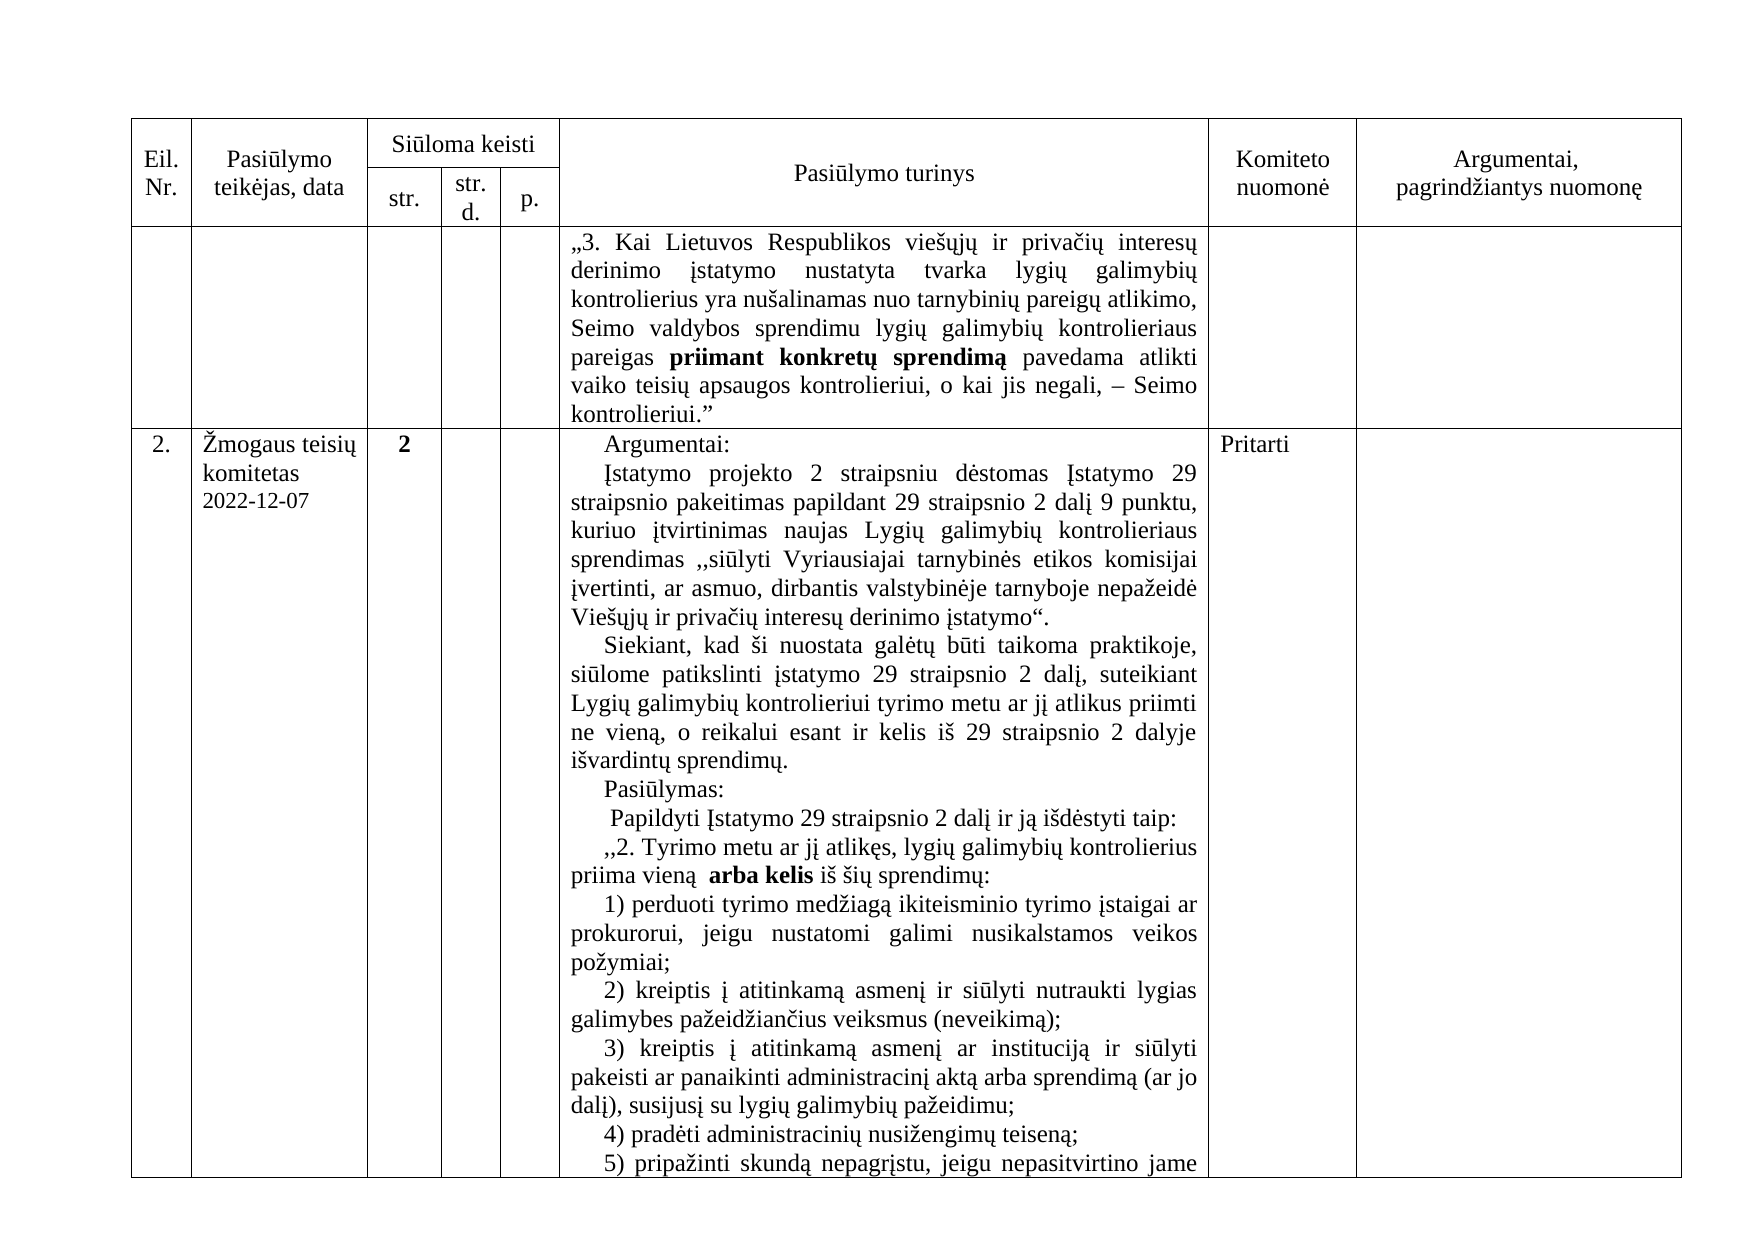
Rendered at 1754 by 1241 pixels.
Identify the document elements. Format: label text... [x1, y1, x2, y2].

table_cell [368, 227, 441, 428]
table_cell [442, 429, 500, 1177]
table_header Siūloma keisti [368, 119, 559, 167]
table_cell str. d. [442, 168, 500, 226]
table_cell Argumentai: Įstatymo projekto 2 straipsniu dėstomas Įstatymo 29 straipsnio pakeitimas papildant 29 straipsnio 2 dalį 9 punktu, kuriuo įtvirtinimas naujas Lygių galimybių kontrolieriaus sprendimas ,,siūlyti Vyriausiajai tarnybinės etikos komisijai įvertinti, ar asmuo, dirbantis valstybinėje tarnyboje nepažeidė Viešųjų ir privačių interesų derinimo įstatymo“. Siekiant, kad ši nuostata galėtų būti taikoma praktikoje, siūlome patikslinti įstatymo 29 straipsnio 2 dalį, suteikiant Lygių galimybių kontrolieriui tyrimo metu ar jį atlikus priimti ne vieną, o reikalui esant ir kelis iš 29 straipsnio 2 dalyje išvardintų sprendimų. Pasiūlymas: Papildyti Įstatymo 29 straipsnio 2 dalį ir ją išdėstyti taip: ,,2. Tyrimo metu ar jį atlikęs, lygių galimybių kontrolierius priima vieną arba kelis iš šių sprendimų: 1) perduoti tyrimo medžiagą ikiteisminio tyrimo įstaigai ar prokurorui, jeigu nustatomi galimi nusikalstamos veikos požymiai; 2) kreiptis į atitinkamą asmenį ir siūlyti nutraukti lygias galimybes pažeidžiančius veiksmus (neveikimą); 3) kreiptis į atitinkamą asmenį ar instituciją ir siūlyti pakeisti ar panaikinti administracinį aktą arba sprendimą (ar jo dalį), susijusį su lygių galimybių pažeidimu; 4) pradėti administracinių nusižengimų teiseną; 5) pripažinti skundą nepagrįstu, jeigu nepasitvirtino jame [560, 429, 1208, 1177]
table_cell [501, 227, 559, 428]
table_cell p. [501, 168, 559, 226]
table_cell [1357, 429, 1681, 1177]
table_cell [501, 429, 559, 1177]
table_cell „3. Kai Lietuvos Respublikos viešųjų ir privačių interesų derinimo įstatymo nustatyta tvarka lygių galimybių kontrolierius yra nušalinamas nuo tarnybinių pareigų atlikimo, Seimo valdybos sprendimu lygių galimybių kontrolieriaus pareigas priimant konkretų sprendimą pavedama atlikti vaiko teisių apsaugos kontrolieriui, o kai jis negali, – Seimo kontrolieriui.” [560, 227, 1208, 428]
table_header Argumentai, pagrindžiantys nuomonę [1357, 119, 1681, 226]
table_cell [192, 227, 367, 428]
table_header Pasiūlymo turinys [560, 119, 1208, 226]
table_header Pasiūlymo teikėjas, data [192, 119, 367, 226]
table_header Eil. Nr. [132, 119, 191, 226]
table_cell Pritarti [1209, 429, 1356, 1177]
table_cell [132, 227, 191, 428]
table_cell 2 [368, 429, 441, 1177]
table_cell Žmogaus teisių komitetas 2022-12-07 [192, 429, 367, 1177]
table_cell 2. [132, 429, 191, 1177]
table_cell str. [368, 168, 441, 226]
table_cell [1209, 227, 1356, 428]
table_header Komiteto nuomonė [1209, 119, 1356, 226]
table_cell [442, 227, 500, 428]
table_cell [1357, 227, 1681, 428]
